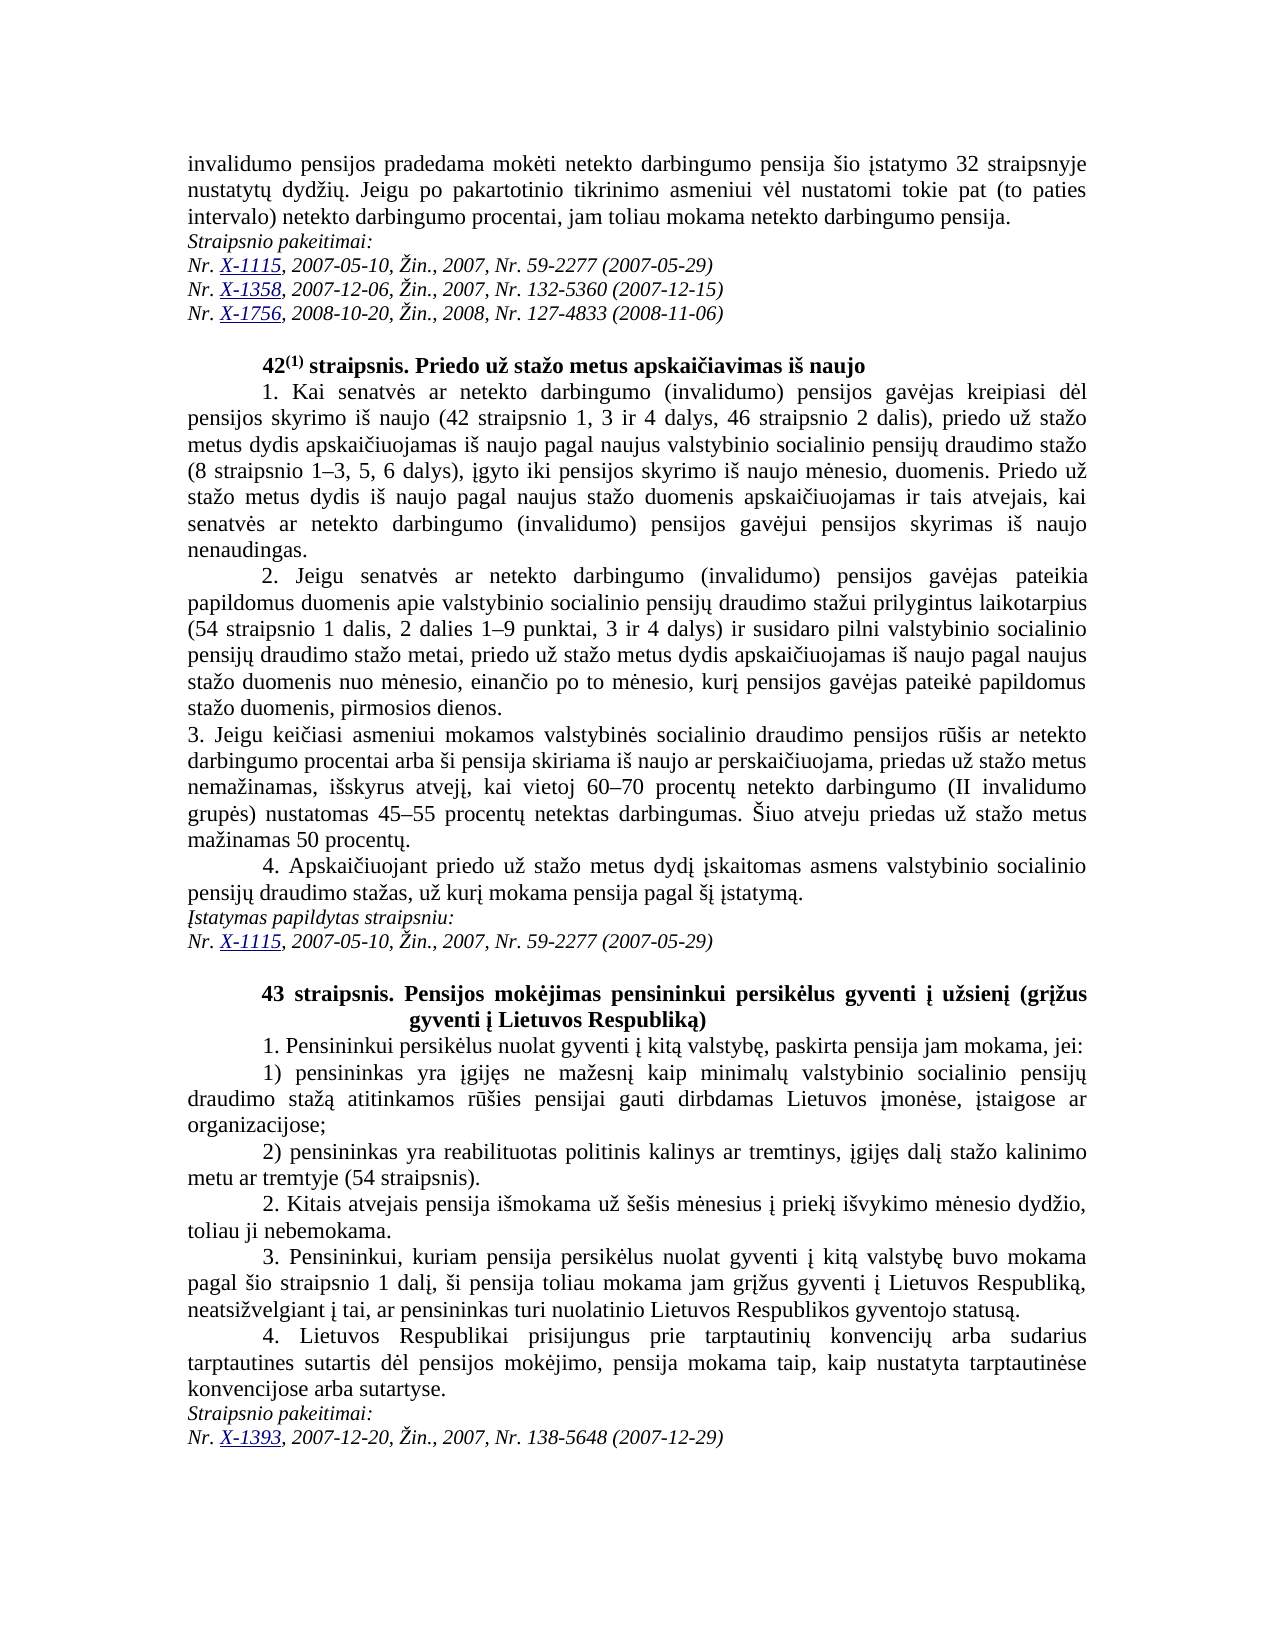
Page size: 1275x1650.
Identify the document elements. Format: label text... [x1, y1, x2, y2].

text 42(1) straipsnis. Priedo už stažo metus apskaičiavimas iš naujo [187, 352, 1088, 378]
text Nr. X-1358, 2007-12-06, Žin., 2007, Nr. 132-5360 (2007-12-15) [187, 277, 1088, 301]
text 1) pensininkas yra įgijęs ne mažesnį kaip minimalų valstybinio socialinio pensijų draudimo stažą atitinkamos rūšies pensijai gauti dirbdamas Lietuvos įmonėse, įstaigose ar organizacijose; [187, 1059, 1088, 1138]
text Nr. X-1393, 2007-12-20, Žin., 2007, Nr. 138-5648 (2007-12-29) [187, 1425, 1088, 1449]
text invalidumo pensijos pradedama mokėti netekto darbingumo pensija šio įstatymo 32 straipsnyje nustatytų dydžių. Jeigu po pakartotinio tikrinimo asmeniui vėl nustatomi tokie pat (to paties intervalo) netekto darbingumo procentai, jam toliau mokama netekto darbingumo pensija. [187, 150, 1088, 229]
text 1. Pensininkui persikėlus nuolat gyventi į kitą valstybę, paskirta pensija jam mokama, jei: [187, 1032, 1088, 1059]
text Įstatymas papildytas straipsniu: [187, 905, 1088, 929]
text 1. Kai senatvės ar netekto darbingumo (invalidumo) pensijos gavėjas kreipiasi dėl pensijos skyrimo iš naujo (42 straipsnio 1, 3 ir 4 dalys, 46 straipsnio 2 dalis), priedo už stažo metus dydis apskaičiuojamas iš naujo pagal naujus valstybinio socialinio pensijų draudimo stažo (8 straipsnio 1–3, 5, 6 dalys), įgyto iki pensijos skyrimo iš naujo mėnesio, duomenis. Priedo už stažo metus dydis iš naujo pagal naujus stažo duomenis apskaičiuojamas ir tais atvejais, kai senatvės ar netekto darbingumo (invalidumo) pensijos gavėjui pensijos skyrimas iš naujo nenaudingas. [187, 378, 1088, 562]
text Nr. X-1756, 2008-10-20, Žin., 2008, Nr. 127-4833 (2008-11-06) [187, 301, 1088, 325]
text 2) pensininkas yra reabilituotas politinis kalinys ar tremtinys, įgijęs dalį stažo kalinimo metu ar tremtyje (54 straipsnis). [187, 1138, 1088, 1190]
text 4. Lietuvos Respublikai prisijungus prie tarptautinių konvencijų arba sudarius tarptautines sutartis dėl pensijos mokėjimo, pensija mokama taip, kaip nustatyta tarptautinėse konvencijose arba sutartyse. [187, 1322, 1088, 1401]
text Nr. X-1115, 2007-05-10, Žin., 2007, Nr. 59-2277 (2007-05-29) [187, 253, 1088, 277]
text 2. Kitais atvejais pensija išmokama už šešis mėnesius į priekį išvykimo mėnesio dydžio, toliau ji nebemokama. [187, 1190, 1088, 1243]
text 43 straipsnis. Pensijos mokėjimas pensininkui persikėlus gyventi į užsienį (grįžus gyventi į Lietuvos Respubliką) [261, 979, 1088, 1032]
text 4. Apskaičiuojant priedo už stažo metus dydį įskaitomas asmens valstybinio socialinio pensijų draudimo stažas, už kurį mokama pensija pagal šį įstatymą. [187, 852, 1088, 905]
text Straipsnio pakeitimai: [187, 1401, 1088, 1425]
text 2. Jeigu senatvės ar netekto darbingumo (invalidumo) pensijos gavėjas pateikia papildomus duomenis apie valstybinio socialinio pensijų draudimo stažui prilygintus laikotarpius (54 straipsnio 1 dalis, 2 dalies 1–9 punktai, 3 ir 4 dalys) ir susidaro pilni valstybinio socialinio pensijų draudimo stažo metai, priedo už stažo metus dydis apskaičiuojamas iš naujo pagal naujus stažo duomenis nuo mėnesio, einančio po to mėnesio, kurį pensijos gavėjas pateikė papildomus stažo duomenis, pirmosios dienos. [187, 562, 1088, 721]
text 3. Jeigu keičiasi asmeniui mokamos valstybinės socialinio draudimo pensijos rūšis ar netekto darbingumo procentai arba ši pensija skiriama iš naujo ar perskaičiuojama, priedas už stažo metus nemažinamas, išskyrus atvejį, kai vietoj 60–70 procentų netekto darbingumo (II invalidumo grupės) nustatomas 45–55 procentų netektas darbingumas. Šiuo atveju priedas už stažo metus mažinamas 50 procentų. [187, 721, 1088, 852]
text Straipsnio pakeitimai: [187, 229, 1088, 253]
text Nr. X-1115, 2007-05-10, Žin., 2007, Nr. 59-2277 (2007-05-29) [187, 929, 1088, 953]
text 3. Pensininkui, kuriam pensija persikėlus nuolat gyventi į kitą valstybę buvo mokama pagal šio straipsnio 1 dalį, ši pensija toliau mokama jam grįžus gyventi į Lietuvos Respubliką, neatsižvelgiant į tai, ar pensininkas turi nuolatinio Lietuvos Respublikos gyventojo statusą. [187, 1243, 1088, 1322]
